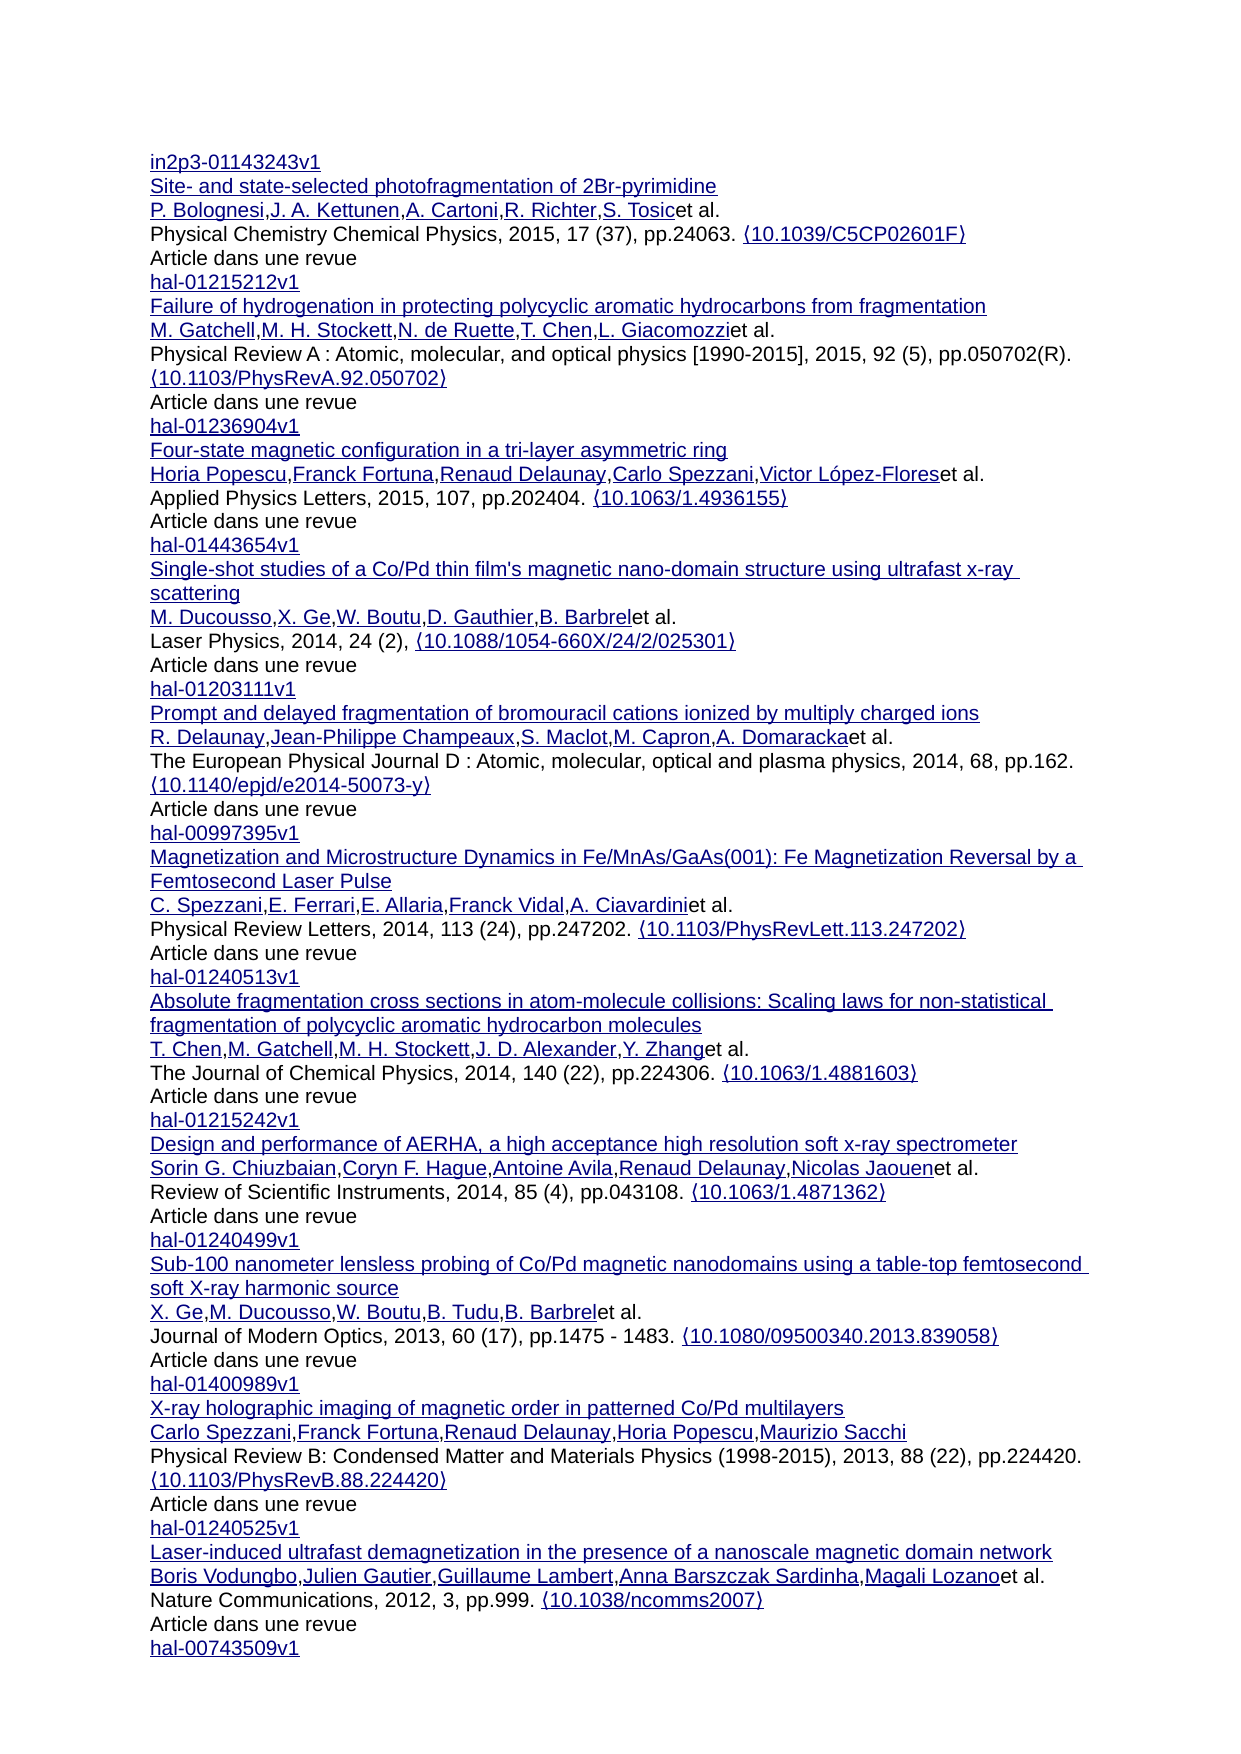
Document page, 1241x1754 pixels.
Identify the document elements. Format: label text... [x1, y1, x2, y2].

table_cell Laser-induced ultrafast demagnetization in the presence of a nanoscale magnetic domain network Boris Vodungbo,Julien Gautier,Guillaume Lambert,Anna Barszczak Sardinha,Magali Lozanoet al. Nature Communications, 2012, 3, pp.999. ⟨10.1038/ncomms2007⟩ Article dans une revue hal-00743509v1 [150, 1540, 1090, 1659]
table_cell Absolute fragmentation cross sections in atom-molecule collisions: Scaling laws for non-statistical fragmentation of polycyclic aromatic hydrocarbon molecules T. Chen,M. Gatchell,M. H. Stockett,J. D. Alexander,Y. Zhanget al. The Journal of Chemical Physics, 2014, 140 (22), pp.224306. ⟨10.1063/1.4881603⟩ Article dans une revue hal-01215242v1 [150, 989, 1090, 1132]
table_cell X-ray holographic imaging of magnetic order in patterned Co/Pd multilayers Carlo Spezzani,Franck Fortuna,Renaud Delaunay,Horia Popescu,Maurizio Sacchi Physical Review B: Condensed Matter and Materials Physics (1998-2015), 2013, 88 (22), pp.224420. ⟨10.1103/PhysRevB.88.224420⟩ Article dans une revue hal-01240525v1 [150, 1396, 1090, 1539]
table_cell in2p3-01143243v1 [150, 150, 1090, 174]
table_cell Prompt and delayed fragmentation of bromouracil cations ionized by multiply charged ions R. Delaunay,Jean-Philippe Champeaux,S. Maclot,M. Capron,A. Domarackaet al. The European Physical Journal D : Atomic, molecular, optical and plasma physics, 2014, 68, pp.162. ⟨10.1140/epjd/e2014-50073-y⟩ Article dans une revue hal-00997395v1 [150, 701, 1090, 845]
table_cell Design and performance of AERHA, a high acceptance high resolution soft x-ray spectrometer Sorin G. Chiuzbaian,Coryn F. Hague,Antoine Avila,Renaud Delaunay,Nicolas Jaouenet al. Review of Scientific Instruments, 2014, 85 (4), pp.043108. ⟨10.1063/1.4871362⟩ Article dans une revue hal-01240499v1 [150, 1132, 1090, 1252]
table_cell Single-shot studies of a Co/Pd thin film's magnetic nano-domain structure using ultrafast x-ray scattering M. Ducousso,X. Ge,W. Boutu,D. Gauthier,B. Barbrelet al. Laser Physics, 2014, 24 (2), ⟨10.1088/1054-660X/24/2/025301⟩ Article dans une revue hal-01203111v1 [150, 557, 1090, 701]
table_cell Failure of hydrogenation in protecting polycyclic aromatic hydrocarbons from fragmentation M. Gatchell,M. H. Stockett,N. de Ruette,T. Chen,L. Giacomozziet al. Physical Review A : Atomic, molecular, and optical physics [1990-2015], 2015, 92 (5), pp.050702(R). ⟨10.1103/PhysRevA.92.050702⟩ Article dans une revue hal-01236904v1 [150, 294, 1090, 437]
table_cell Magnetization and Microstructure Dynamics in Fe/MnAs/GaAs(001): Fe Magnetization Reversal by a Femtosecond Laser Pulse C. Spezzani,E. Ferrari,E. Allaria,Franck Vidal,A. Ciavardiniet al. Physical Review Letters, 2014, 113 (24), pp.247202. ⟨10.1103/PhysRevLett.113.247202⟩ Article dans une revue hal-01240513v1 [150, 845, 1090, 988]
table_cell Site- and state-selected photofragmentation of 2Br-pyrimidine P. Bolognesi,J. A. Kettunen,A. Cartoni,R. Richter,S. Tosicet al. Physical Chemistry Chemical Physics, 2015, 17 (37), pp.24063. ⟨10.1039/C5CP02601F⟩ Article dans une revue hal-01215212v1 [150, 174, 1090, 294]
table_cell Four-state magnetic configuration in a tri-layer asymmetric ring Horia Popescu,Franck Fortuna,Renaud Delaunay,Carlo Spezzani,Victor López-Floreset al. Applied Physics Letters, 2015, 107, pp.202404. ⟨10.1063/1.4936155⟩ Article dans une revue hal-01443654v1 [150, 438, 1090, 557]
table_cell Sub-100 nanometer lensless probing of Co/Pd magnetic nanodomains using a table-top femtosecond soft X-ray harmonic source X. Ge,M. Ducousso,W. Boutu,B. Tudu,B. Barbrelet al. Journal of Modern Optics, 2013, 60 (17), pp.1475 - 1483. ⟨10.1080/09500340.2013.839058⟩ Article dans une revue hal-01400989v1 [150, 1252, 1090, 1396]
